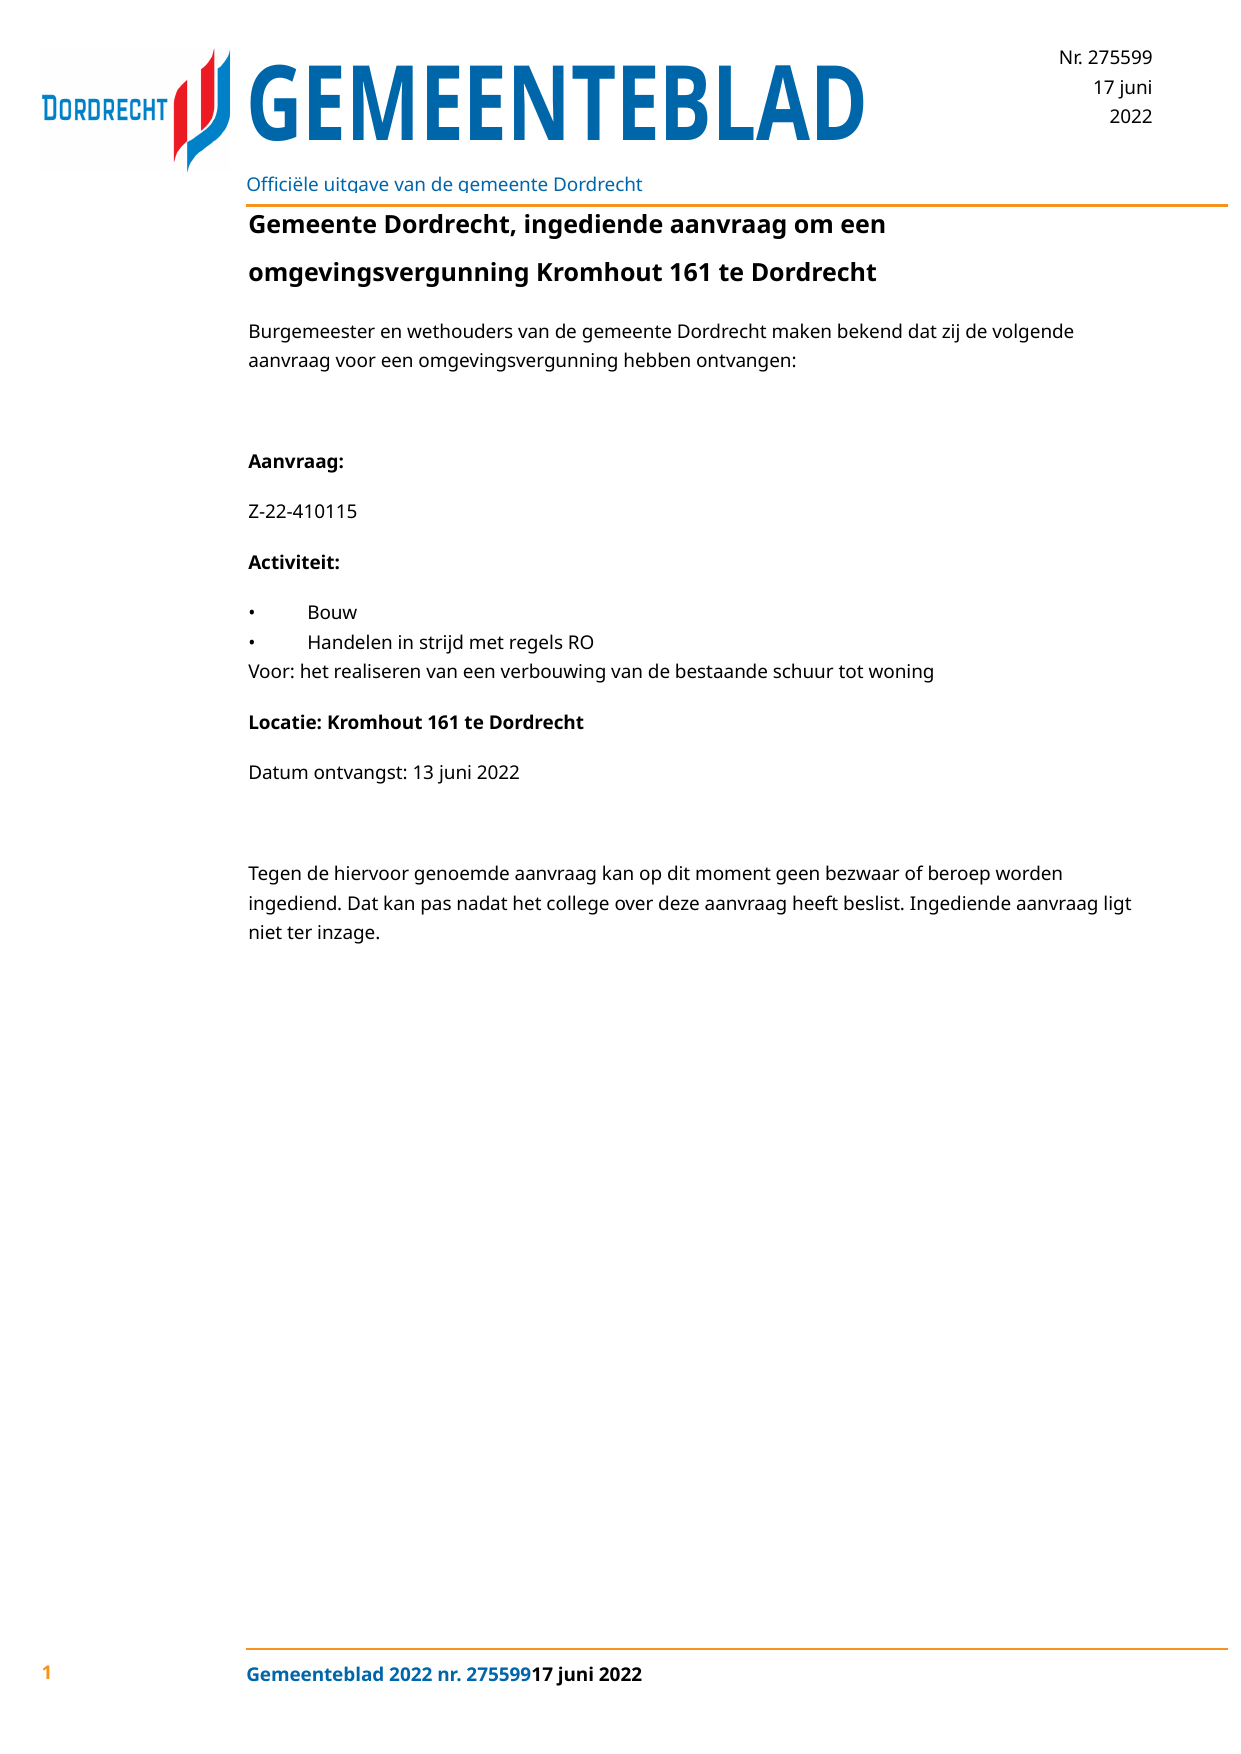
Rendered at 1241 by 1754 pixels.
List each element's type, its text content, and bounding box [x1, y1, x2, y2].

text Burgemeester en wethouders van de gemeente Dordrecht maken bekend dat zij de volgende aanvraag voor een omgevingsvergunning hebben ontvangen: [248, 318, 1152, 373]
text Tegen de hiervoor genoemde aanvraag kan op dit moment geen bezwaar of beroep worden ingediend. Dat kan pas nadat het college over deze aanvraag heeft beslist. Ingediende aanvraag ligt niet ter inzage. [248, 860, 1152, 945]
text Locatie: Kromhout 161 te Dordrecht [248, 709, 1152, 735]
text Z-22-410115 [248, 499, 1152, 524]
text Aanvraag: [248, 448, 1152, 474]
text Gemeente Dordrecht, ingediende aanvraag om een omgevingsvergunning Kromhout 161 te Dordrecht [248, 207, 1152, 288]
text Activiteit: [248, 549, 1152, 575]
text Datum ontvangst: 13 juni 2022 [248, 759, 1152, 785]
list Handelen in strijd met regels RO [248, 629, 1152, 655]
list Bouw [248, 599, 1152, 625]
text Voor: het realiseren van een verbouwing van de bestaande schuur tot woning [248, 659, 1152, 684]
picture [41, 47, 231, 172]
